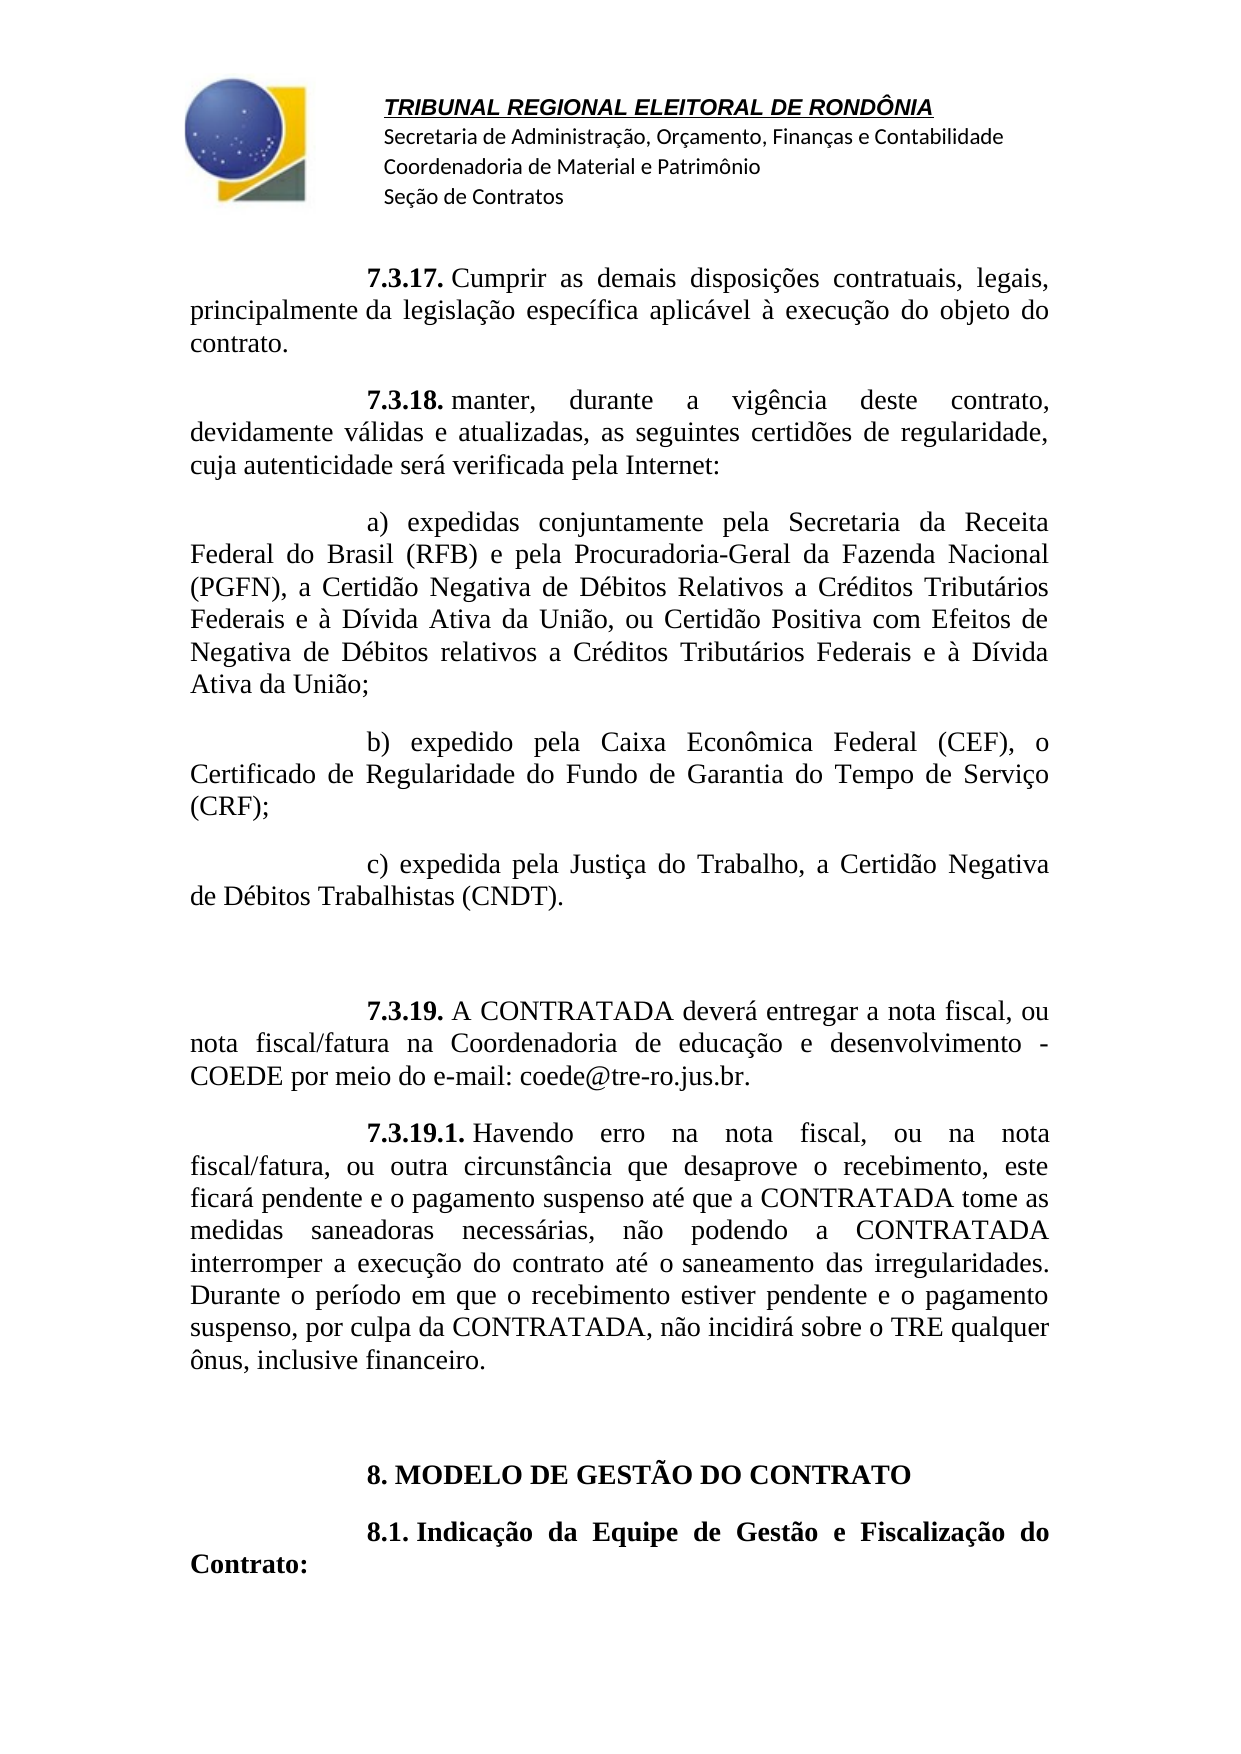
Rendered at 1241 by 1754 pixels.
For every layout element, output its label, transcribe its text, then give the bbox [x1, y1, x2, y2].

text 7.3.19.1. Havendo erro na nota fiscal, ou na nota fiscal/fatura, ou outra circunstância que desaprove o recebimento, este ficará pendente e o pagamento suspenso até que a CONTRATADA tome as medidas saneadoras necessárias, não podendo a CONTRATADA interromper a execução do contrato até o saneamento das irregularidades. Durante o período em que o recebimento estiver pendente e o pagamento suspenso, por culpa da CONTRATADA, não incidirá sobre o TRE qualquer ônus, inclusive financeiro. [190, 1116, 1051, 1375]
text 7.3.18. manter, durante a vigência deste contrato, devidamente válidas e atualizadas, as seguintes certidões de regularidade, cuja autenticidade será verificada pela Internet: [190, 383, 1051, 480]
text c) expedida pela Justiça do Trabalho, a Certidão Negativa de Débitos Trabalhistas (CNDT). [190, 847, 1051, 912]
text 7.3.19. A CONTRATADA deverá entregar a nota fiscal, ou nota fiscal/fatura na Coordenadoria de educação e desenvolvimento - COEDE por meio do e-mail: coede@tre-ro.jus.br. [190, 994, 1051, 1091]
text 8. MODELO DE GESTÃO DO CONTRATO [190, 1458, 1051, 1490]
text 7.3.17. Cumprir as demais disposições contratuais, legais, principalmente da legislação específica aplicável à execução do objeto do contrato. [190, 261, 1051, 358]
text b) expedido pela Caixa Econômica Federal (CEF), o Certificado de Regularidade do Fundo de Garantia do Tempo de Serviço (CRF); [190, 724, 1051, 822]
text 8.1. Indicação da Equipe de Gestão e Fiscalização do Contrato: [190, 1515, 1051, 1580]
text a) expedidas conjuntamente pela Secretaria da Receita Federal do Brasil (RFB) e pela Procuradoria-Geral da Fazenda Nacional (PGFN), a Certidão Negativa de Débitos Relativos a Créditos Tributários Federais e à Dívida Ativa da União, ou Certidão Positiva com Efeitos de Negativa de Débitos relativos a Créditos Tributários Federais e à Dívida Ativa da União; [190, 505, 1051, 699]
